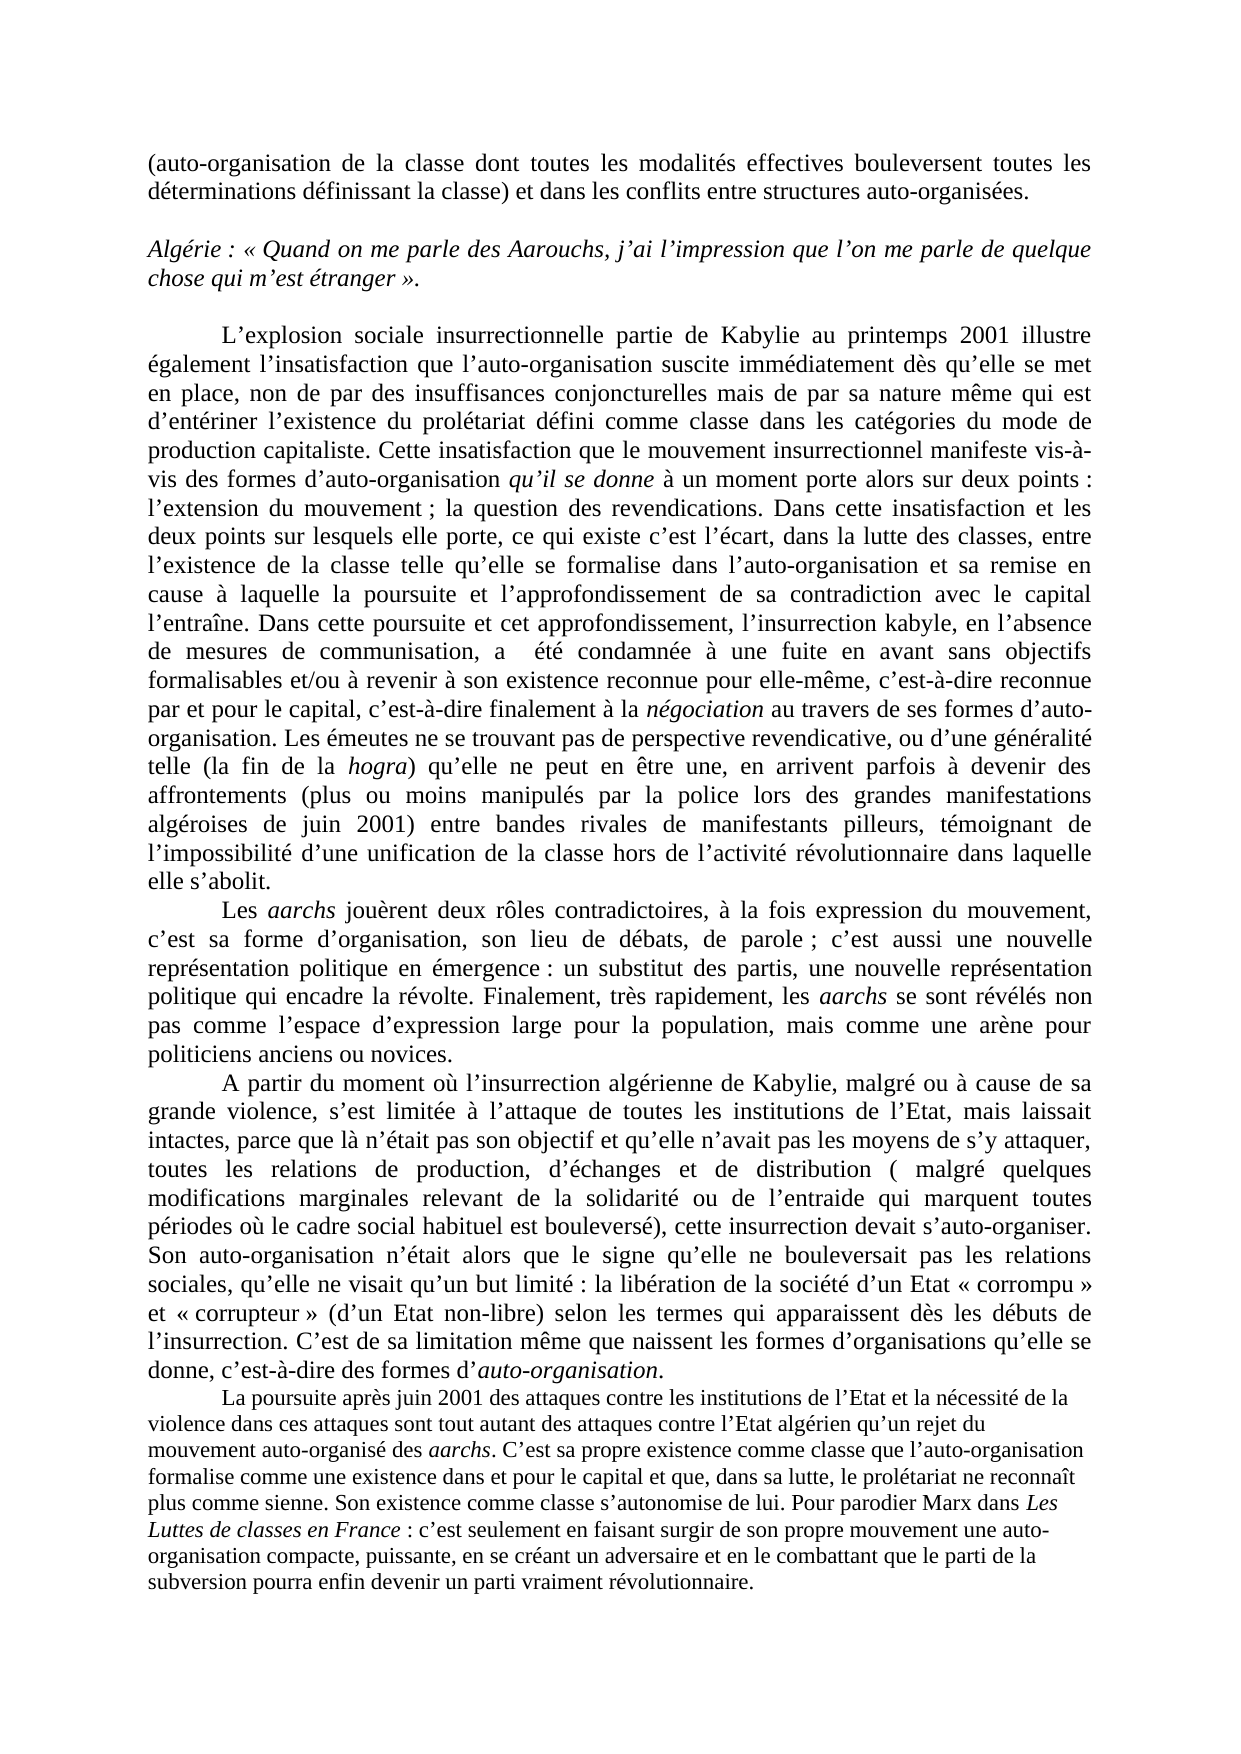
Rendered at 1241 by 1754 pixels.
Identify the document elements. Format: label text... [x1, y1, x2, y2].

text L’explosion sociale insurrectionnelle partie de Kabylie au printemps 2001 illustre également l’insatisfaction que l’auto-organisation suscite immédiatement dès qu’elle se met en place, non de par des insuffisances conjoncturelles mais de par sa nature même qui est d’entériner l’existence du prolétariat défini comme classe dans les catégories du mode de production capitaliste. Cette insatisfaction que le mouvement insurrectionnel manifeste vis-à-vis des formes d’auto-organisation qu’il se donne à un moment porte alors sur deux points : l’extension du mouvement ; la question des revendications. Dans cette insatisfaction et les deux points sur lesquels elle porte, ce qui existe c’est l’écart, dans la lutte des classes, entre l’existence de la classe telle qu’elle se formalise dans l’auto-organisation et sa remise en cause à laquelle la poursuite et l’approfondissement de sa contradiction avec le capital l’entraîne. Dans cette poursuite et cet approfondissement, l’insurrection kabyle, en l’absence de mesures de communisation, a été condamnée à une fuite en avant sans objectifs formalisables et/ou à revenir à son existence reconnue pour elle-même, c’est-à-dire reconnue par et pour le capital, c’est-à-dire finalement à la négociation au travers de ses formes d’auto-organisation. Les émeutes ne se trouvant pas de perspective revendicative, ou d’une généralité telle (la fin de la hogra) qu’elle ne peut en être une, en arrivent parfois à devenir des affrontements (plus ou moins manipulés par la police lors des grandes manifestations algéroises de juin 2001) entre bandes rivales de manifestants pilleurs, témoignant de l’impossibilité d’une unification de la classe hors de l’activité révolutionnaire dans laquelle elle s’abolit. [148, 320, 1093, 895]
text (auto-organisation de la classe dont toutes les modalités effectives bouleversent toutes les déterminations définissant la classe) et dans les conflits entre structures auto-organisées. [148, 148, 1093, 205]
subtitle Algérie : « Quand on me parle des Aarouchs, j’ai l’impression que l’on me parle de quelque chose qui m’est étranger ». [148, 234, 1093, 291]
text La poursuite après juin 2001 des attaques contre les institutions de l’Etat et la nécessité de la violence dans ces attaques sont tout autant des attaques contre l’Etat algérien qu’un rejet du mouvement auto-organisé des aarchs. C’est sa propre existence comme classe que l’auto-organisation formalise comme une existence dans et pour le capital et que, dans sa lutte, le prolétariat ne reconnaît plus comme sienne. Son existence comme classe s’autonomise de lui. Pour parodier Marx dans Les Luttes de classes en France : c’est seulement en faisant surgir de son propre mouvement une auto-organisation compacte, puissante, en se créant un adversaire et en le combattant que le parti de la subversion pourra enfin devenir un parti vraiment révolutionnaire. [148, 1384, 1093, 1595]
text A partir du moment où l’insurrection algérienne de Kabylie, malgré ou à cause de sa grande violence, s’est limitée à l’attaque de toutes les institutions de l’Etat, mais laissait intactes, parce que là n’était pas son objectif et qu’elle n’avait pas les moyens de s’y attaquer, toutes les relations de production, d’échanges et de distribution ( malgré quelques modifications marginales relevant de la solidarité ou de l’entraide qui marquent toutes périodes où le cadre social habituel est bouleversé), cette insurrection devait s’auto-organiser. Son auto-organisation n’était alors que le signe qu’elle ne bouleversait pas les relations sociales, qu’elle ne visait qu’un but limité : la libération de la société d’un Etat « corrompu » et « corrupteur » (d’un Etat non-libre) selon les termes qui apparaissent dès les débuts de l’insurrection. C’est de sa limitation même que naissent les formes d’organisations qu’elle se donne, c’est-à-dire des formes d’auto-organisation. [148, 1068, 1093, 1384]
text Les aarchs jouèrent deux rôles contradictoires, à la fois expression du mouvement, c’est sa forme d’organisation, son lieu de débats, de parole ; c’est aussi une nouvelle représentation politique en émergence : un substitut des partis, une nouvelle représentation politique qui encadre la révolte. Finalement, très rapidement, les aarchs se sont révélés non pas comme l’espace d’expression large pour la population, mais comme une arène pour politiciens anciens ou novices. [148, 895, 1093, 1068]
